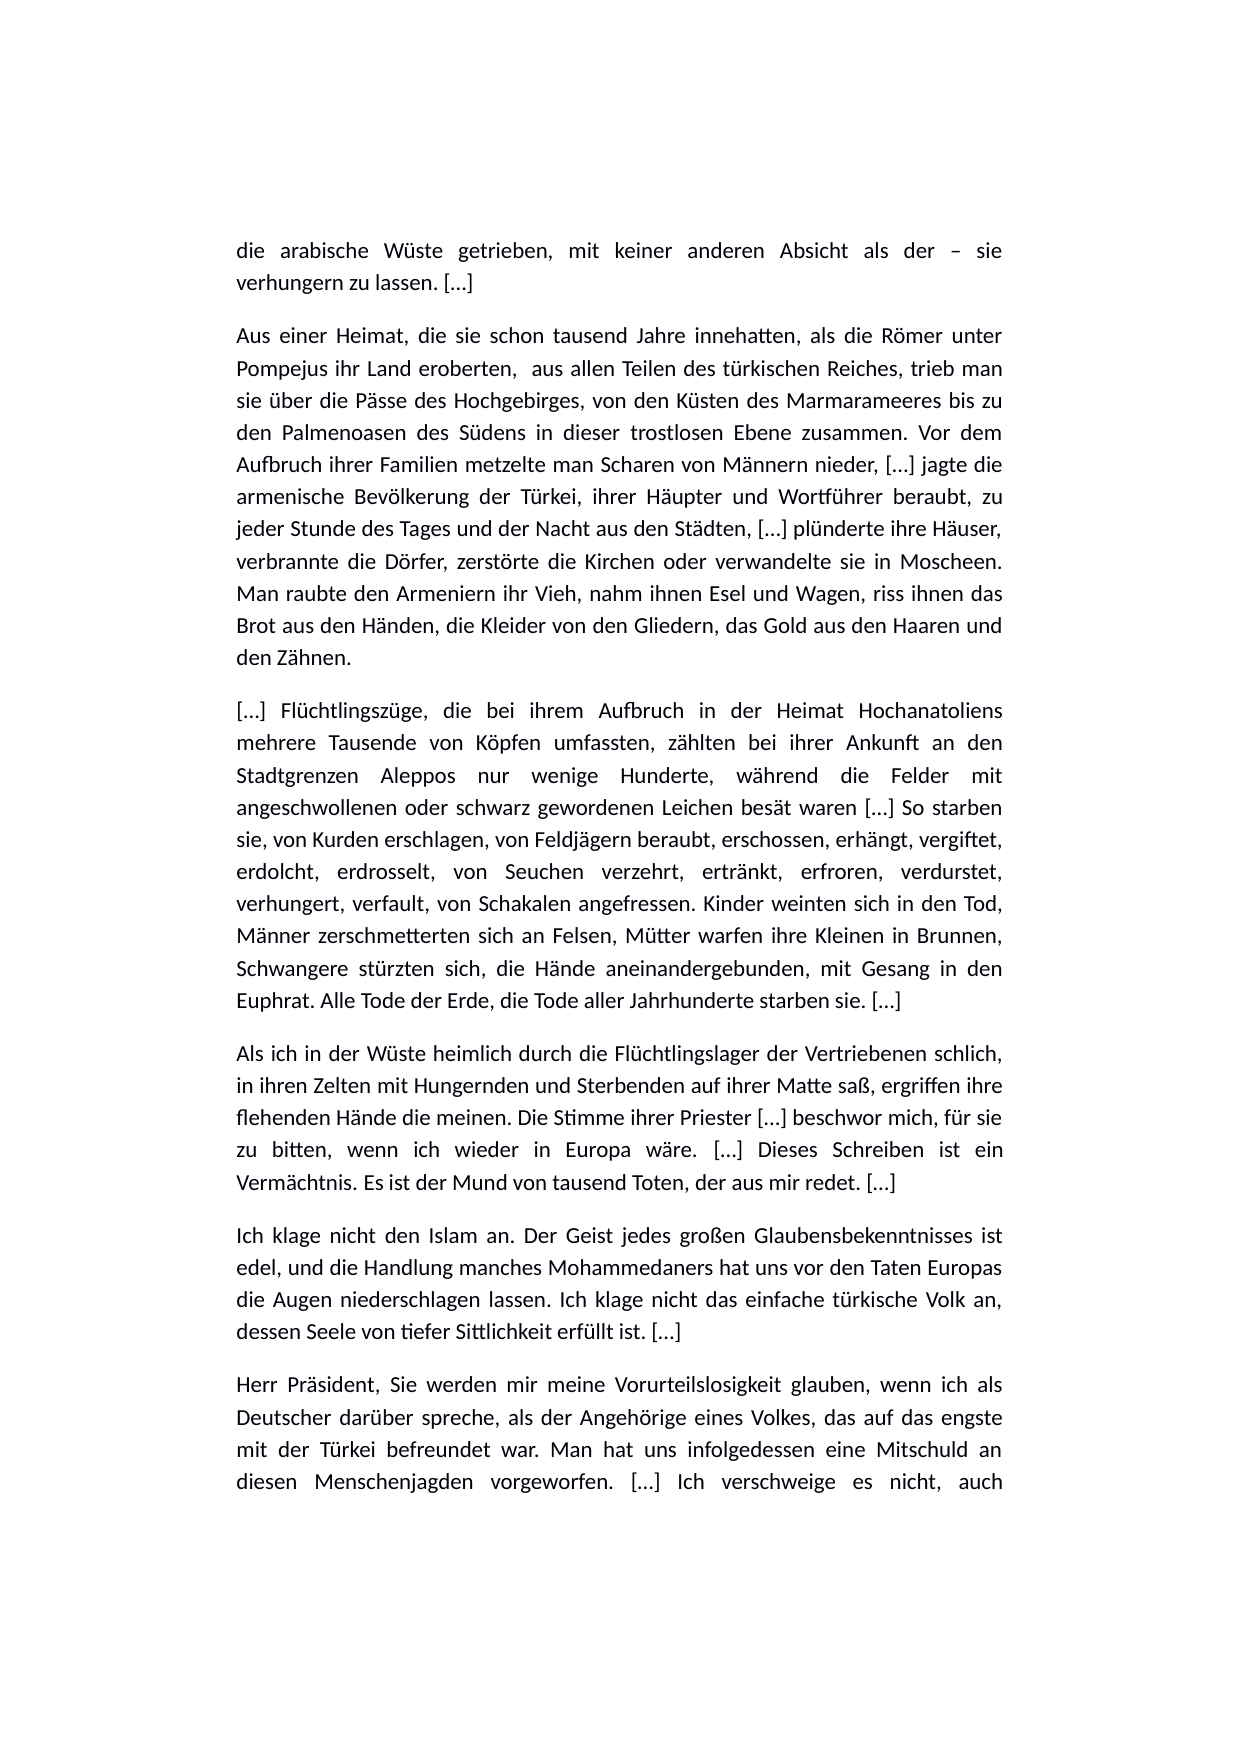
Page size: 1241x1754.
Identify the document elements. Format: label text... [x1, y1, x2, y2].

text Aus einer Heimat, die sie schon tausend Jahre innehatten, als die Römer unter Pompejus ihr Land eroberten, aus allen Teilen des türkischen Reiches, trieb man sie über die Pässe des Hochgebirges, von den Küsten des Marmarameeres bis zu den Palmenoasen des Südens in dieser trostlosen Ebene zusammen. Vor dem Aufbruch ihrer Familien metzelte man Scharen von Männern nieder, […] jagte die armenische Bevölkerung der Türkei, ihrer Häupter und Wortführer beraubt, zu jeder Stunde des Tages und der Nacht aus den Städten, […] plünderte ihre Häuser, verbrannte die Dörfer, zerstörte die Kirchen oder verwandelte sie in Moscheen. Man raubte den Armeniern ihr Vieh, nahm ihnen Esel und Wagen, riss ihnen das Brot aus den Händen, die Kleider von den Gliedern, das Gold aus den Haaren und den Zähnen. [236, 321, 1004, 671]
text Ich klage nicht den Islam an. Der Geist jedes großen Glaubensbekenntnisses ist edel, und die Handlung manches Mohammedaners hat uns vor den Taten Europas die Augen niederschlagen lassen. Ich klage nicht das einfache türkische Volk an, dessen Seele von tiefer Sittlichkeit erfüllt ist. […] [236, 1221, 1004, 1345]
text Herr Präsident, Sie werden mir meine Vorurteilslosigkeit glauben, wenn ich als Deutscher darüber spreche, als der Angehörige eines Volkes, das auf das engste mit der Türkei befreundet war. Man hat uns infolgedessen eine Mitschuld an diesen Menschenjagden vorgeworfen. […] Ich verschweige es nicht, auch [236, 1370, 1004, 1495]
text […] Flüchtlingszüge, die bei ihrem Aufbruch in der Heimat Hochanatoliens mehrere Tausende von Köpfen umfassten, zählten bei ihrer Ankunft an den Stadtgrenzen Aleppos nur wenige Hunderte, während die Felder mit angeschwollenen oder schwarz gewordenen Leichen besät waren […] So starben sie, von Kurden erschlagen, von Feldjägern beraubt, erschossen, erhängt, vergiftet, erdolcht, erdrosselt, von Seuchen verzehrt, ertränkt, erfroren, verdurstet, verhungert, verfault, von Schakalen angefressen. Kinder weinten sich in den Tod, Männer zerschmetterten sich an Felsen, Mütter warfen ihre Kleinen in Brunnen, Schwangere stürzten sich, die Hände aneinandergebunden, mit Gesang in den Euphrat. Alle Tode der Erde, die Tode aller Jahrhunderte starben sie. […] [236, 696, 1004, 1014]
text die arabische Wüste getrieben, mit keiner anderen Absicht als der – sie verhungern zu lassen. […] [236, 236, 1004, 296]
text Als ich in der Wüste heimlich durch die Flüchtlingslager der Vertriebenen schlich, in ihren Zelten mit Hungernden und Sterbenden auf ihrer Matte saß, ergriffen ihre flehenden Hände die meinen. Die Stimme ihrer Priester […] beschwor mich, für sie zu bitten, wenn ich wieder in Europa wäre. […] Dieses Schreiben ist ein Vermächtnis. Es ist der Mund von tausend Toten, der aus mir redet. […] [236, 1039, 1004, 1196]
